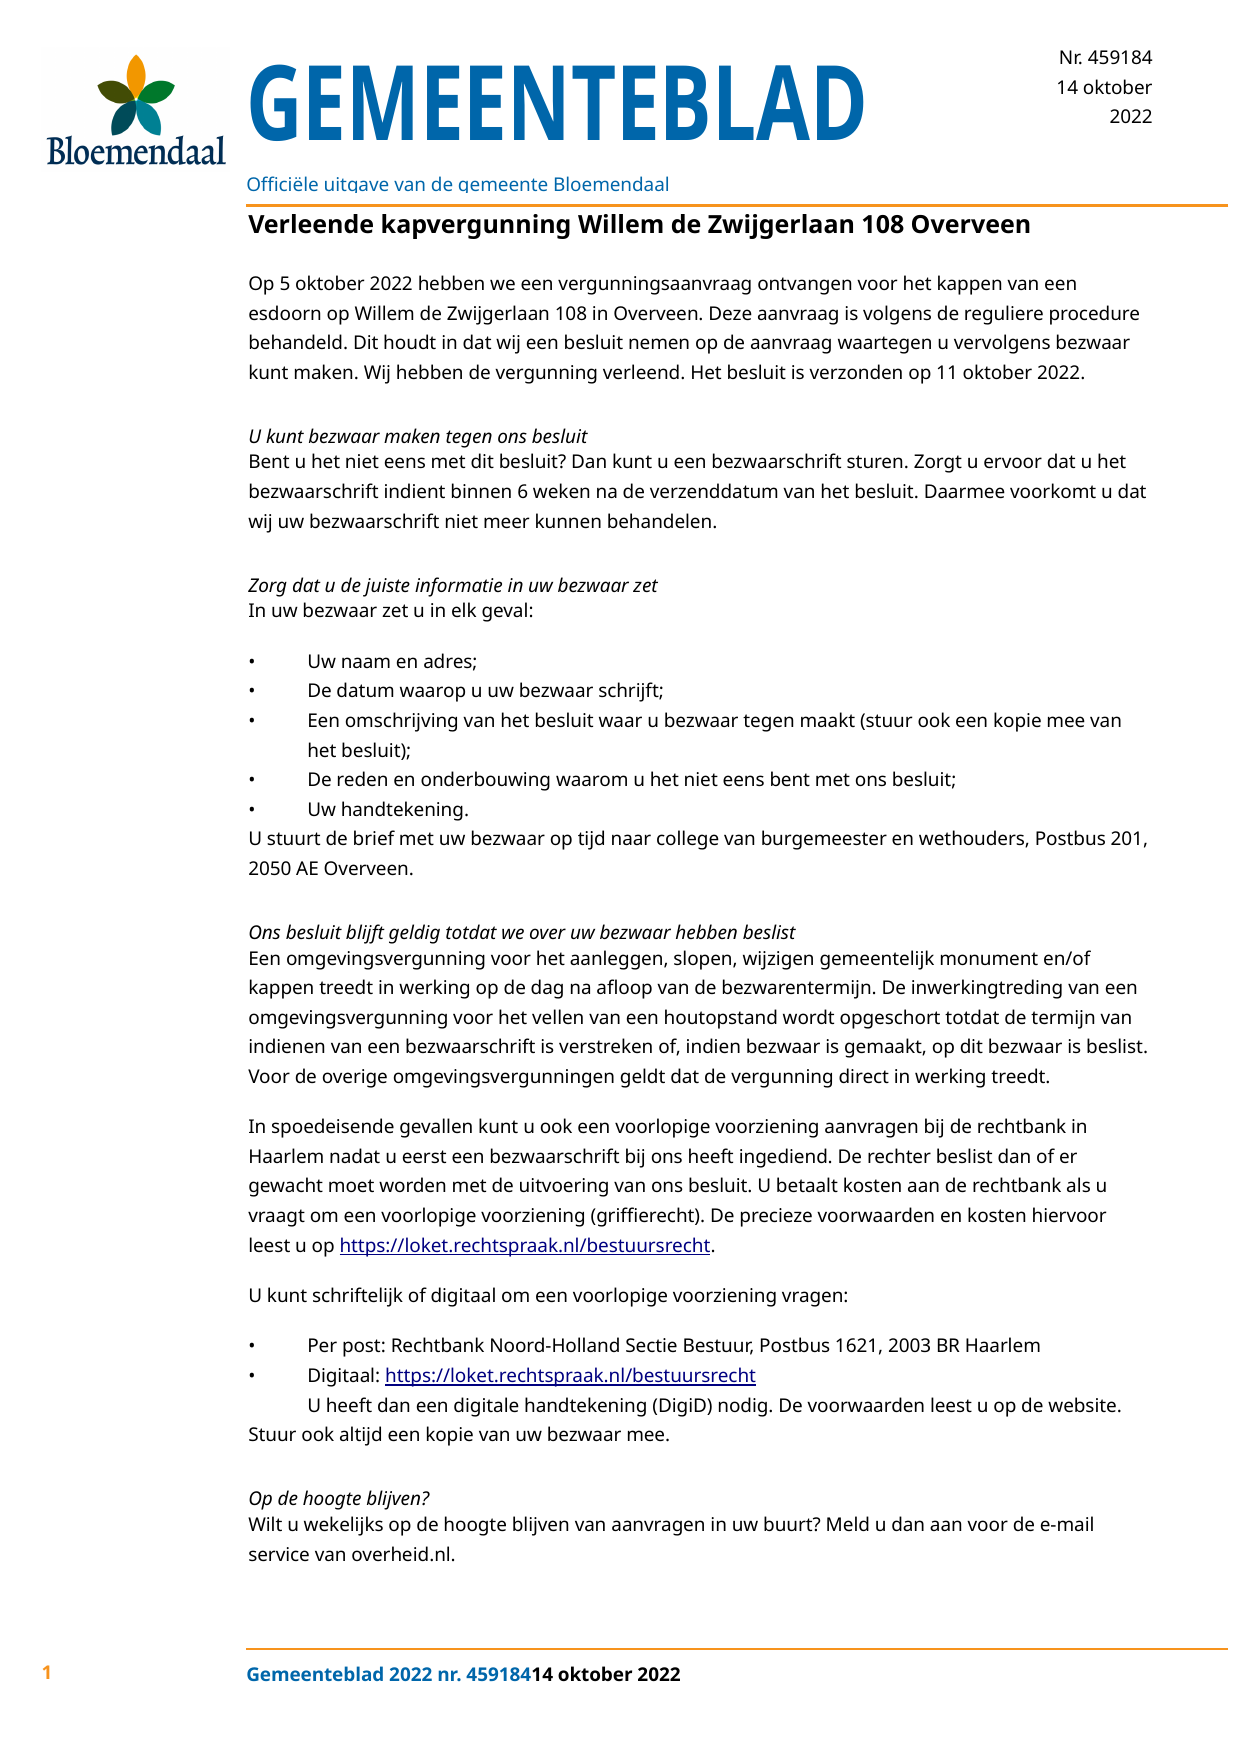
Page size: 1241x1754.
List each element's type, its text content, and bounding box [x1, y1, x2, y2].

text Stuur ook altijd een kopie van uw bezwaar mee. [248, 1421, 1152, 1447]
text Ons besluit blijft geldig totdat we over uw bezwaar hebben beslist [248, 919, 1152, 945]
list Uw handtekening. [248, 796, 1152, 822]
text Verleende kapvergunning Willem de Zwijgerlaan 108 Overveen [248, 207, 1152, 241]
list Per post: Rechtbank Noord-Holland Sectie Bestuur, Postbus 1621, 2003 BR Haarlem [248, 1333, 1152, 1358]
text Wilt u wekelijks op de hoogte blijven van aanvragen in uw buurt? Meld u dan aan voor de e-mail service van overheid.nl. [248, 1511, 1152, 1566]
text In spoedeisende gevallen kunt u ook een voorlopige voorziening aanvragen bij de rechtbank in Haarlem nadat u eerst een bezwaarschrift bij ons heeft ingediend. De rechter beslist dan of er gewacht moet worden met de uitvoering van ons besluit. U betaalt kosten aan de rechtbank als u vraagt om een voorlopige voorziening (griffierecht). De precieze voorwaarden en kosten hiervoor leest u op https://loket.rechtspraak.nl/bestuursrecht. [248, 1113, 1152, 1258]
list De datum waarop u uw bezwaar schrijft; [248, 678, 1152, 703]
text Zorg dat u de juiste informatie in uw bezwaar zet [248, 572, 1152, 598]
text Bent u het niet eens met dit besluit? Dan kunt u een bezwaarschrift sturen. Zorgt u ervoor dat u het bezwaarschrift indient binnen 6 weken na de verzenddatum van het besluit. Daarmee voorkomt u dat wij uw bezwaarschrift niet meer kunnen behandelen. [248, 449, 1152, 534]
text Op de hoogte blijven? [248, 1485, 1152, 1511]
text Op 5 oktober 2022 hebben we een vergunningsaanvraag ontvangen voor het kappen van een esdoorn op Willem de Zwijgerlaan 108 in Overveen. Deze aanvraag is volgens de reguliere procedure behandeld. Dit houdt in dat wij een besluit nemen op de aanvraag waartegen u vervolgens bezwaar kunt maken. Wij hebben de vergunning verleend. Het besluit is verzonden op 11 oktober 2022. [248, 270, 1152, 385]
list De reden en onderbouwing waarom u het niet eens bent met ons besluit; [248, 766, 1152, 792]
list Digitaal: https://loket.rechtspraak.nl/bestuursrecht [248, 1362, 1152, 1388]
list Uw naam en adres; [248, 648, 1152, 674]
text U kunt bezwaar maken tegen ons besluit [248, 423, 1152, 449]
list U heeft dan een digitale handtekening (DigiD) nodig. De voorwaarden leest u op de website. [248, 1392, 1152, 1418]
text Een omgevingsvergunning voor het aanleggen, slopen, wijzigen gemeentelijk monument en/of kappen treedt in werking op de dag na afloop van de bezwarentermijn. De inwerkingtreding van een omgevingsvergunning voor het vellen van een houtopstand wordt opgeschort totdat de termijn van indienen van een bezwaarschrift is verstreken of, indien bezwaar is gemaakt, op dit bezwaar is beslist. Voor de overige omgevingsvergunningen geldt dat de vergunning direct in werking treedt. [248, 945, 1152, 1089]
text In uw bezwaar zet u in elk geval: [248, 598, 1152, 623]
list Een omschrijving van het besluit waar u bezwaar tegen maakt (stuur ook een kopie mee van het besluit); [248, 707, 1152, 762]
picture [41, 47, 231, 172]
text U kunt schriftelijk of digitaal om een voorlopige voorziening vragen: [248, 1282, 1152, 1308]
text U stuurt de brief met uw bezwaar op tijd naar college van burgemeester en wethouders, Postbus 201, 2050 AE Overveen. [248, 826, 1152, 881]
